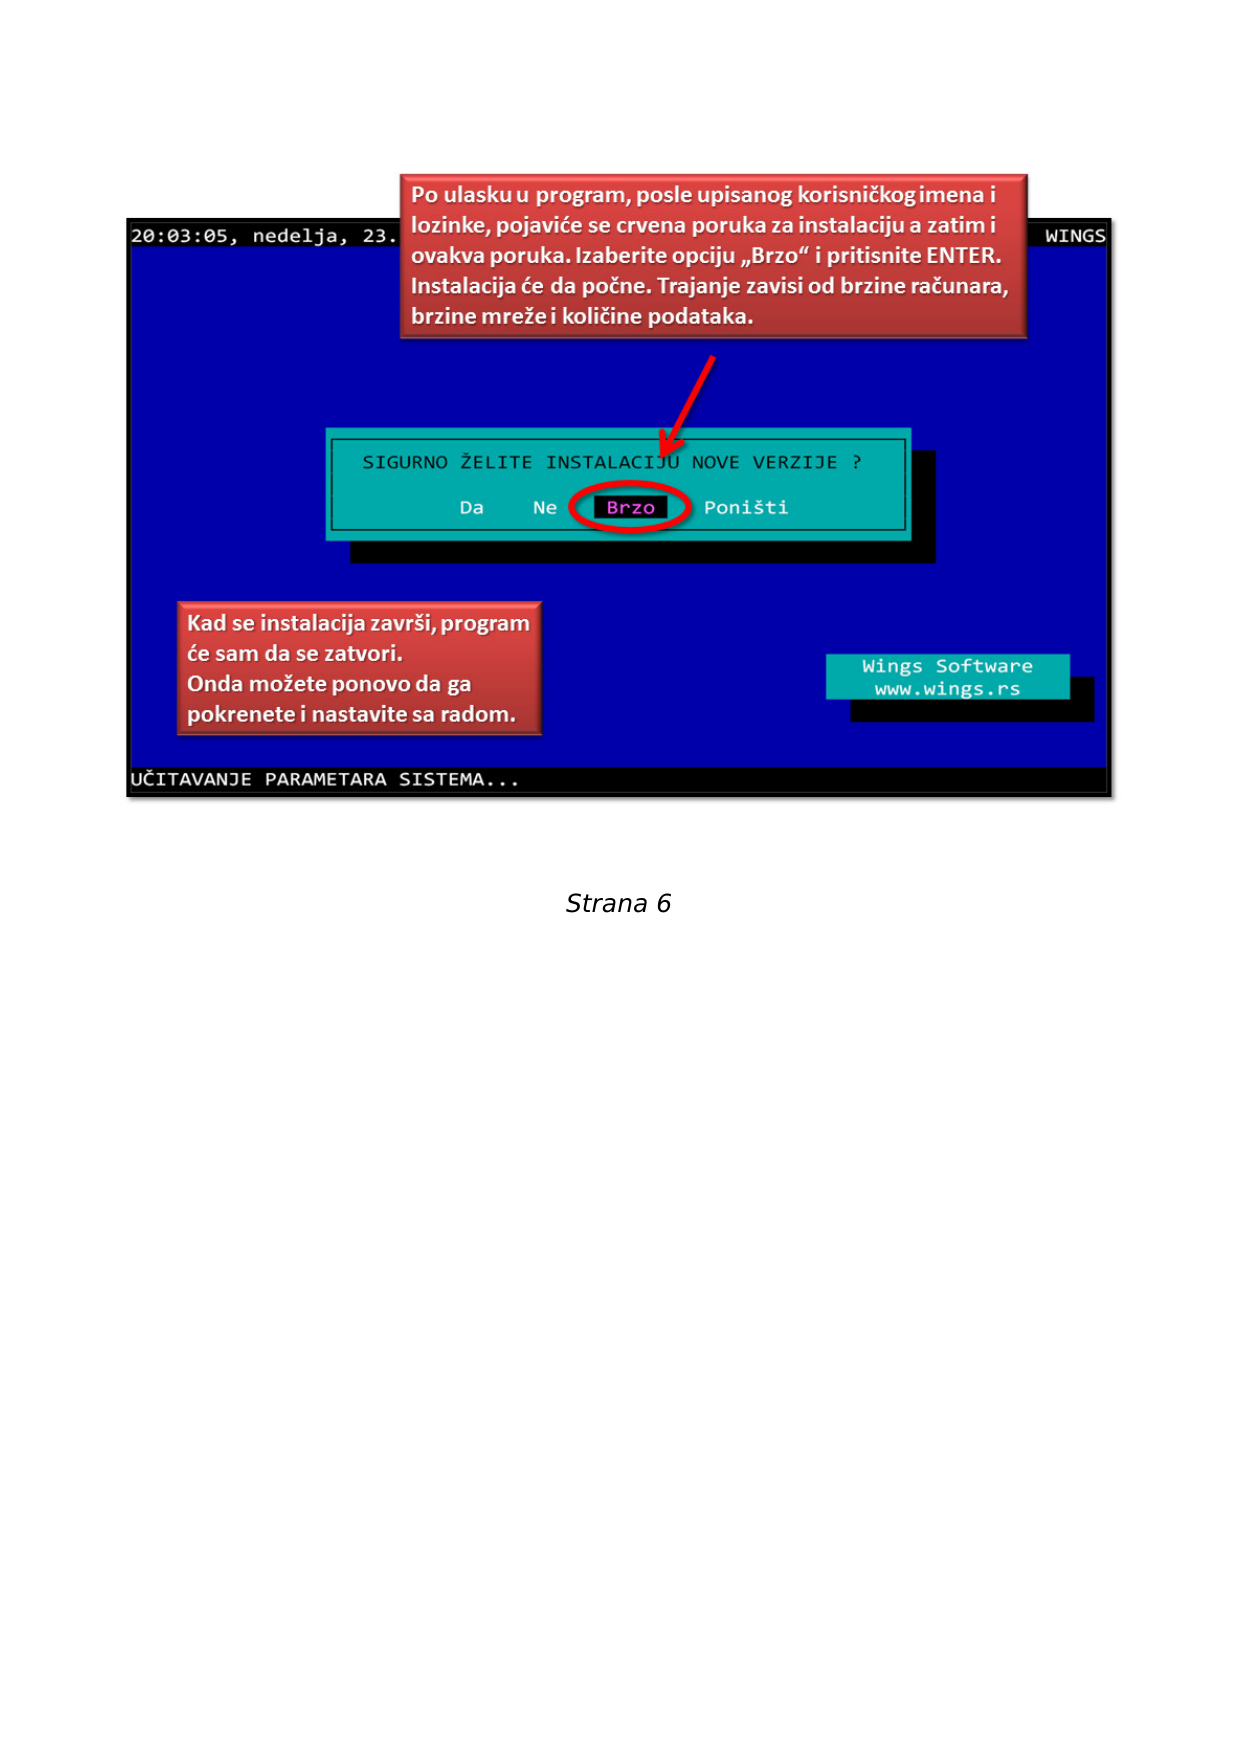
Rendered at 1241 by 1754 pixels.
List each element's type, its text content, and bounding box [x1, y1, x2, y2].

picture [118, 130, 1123, 884]
text Strana 6 [118, 884, 1122, 919]
